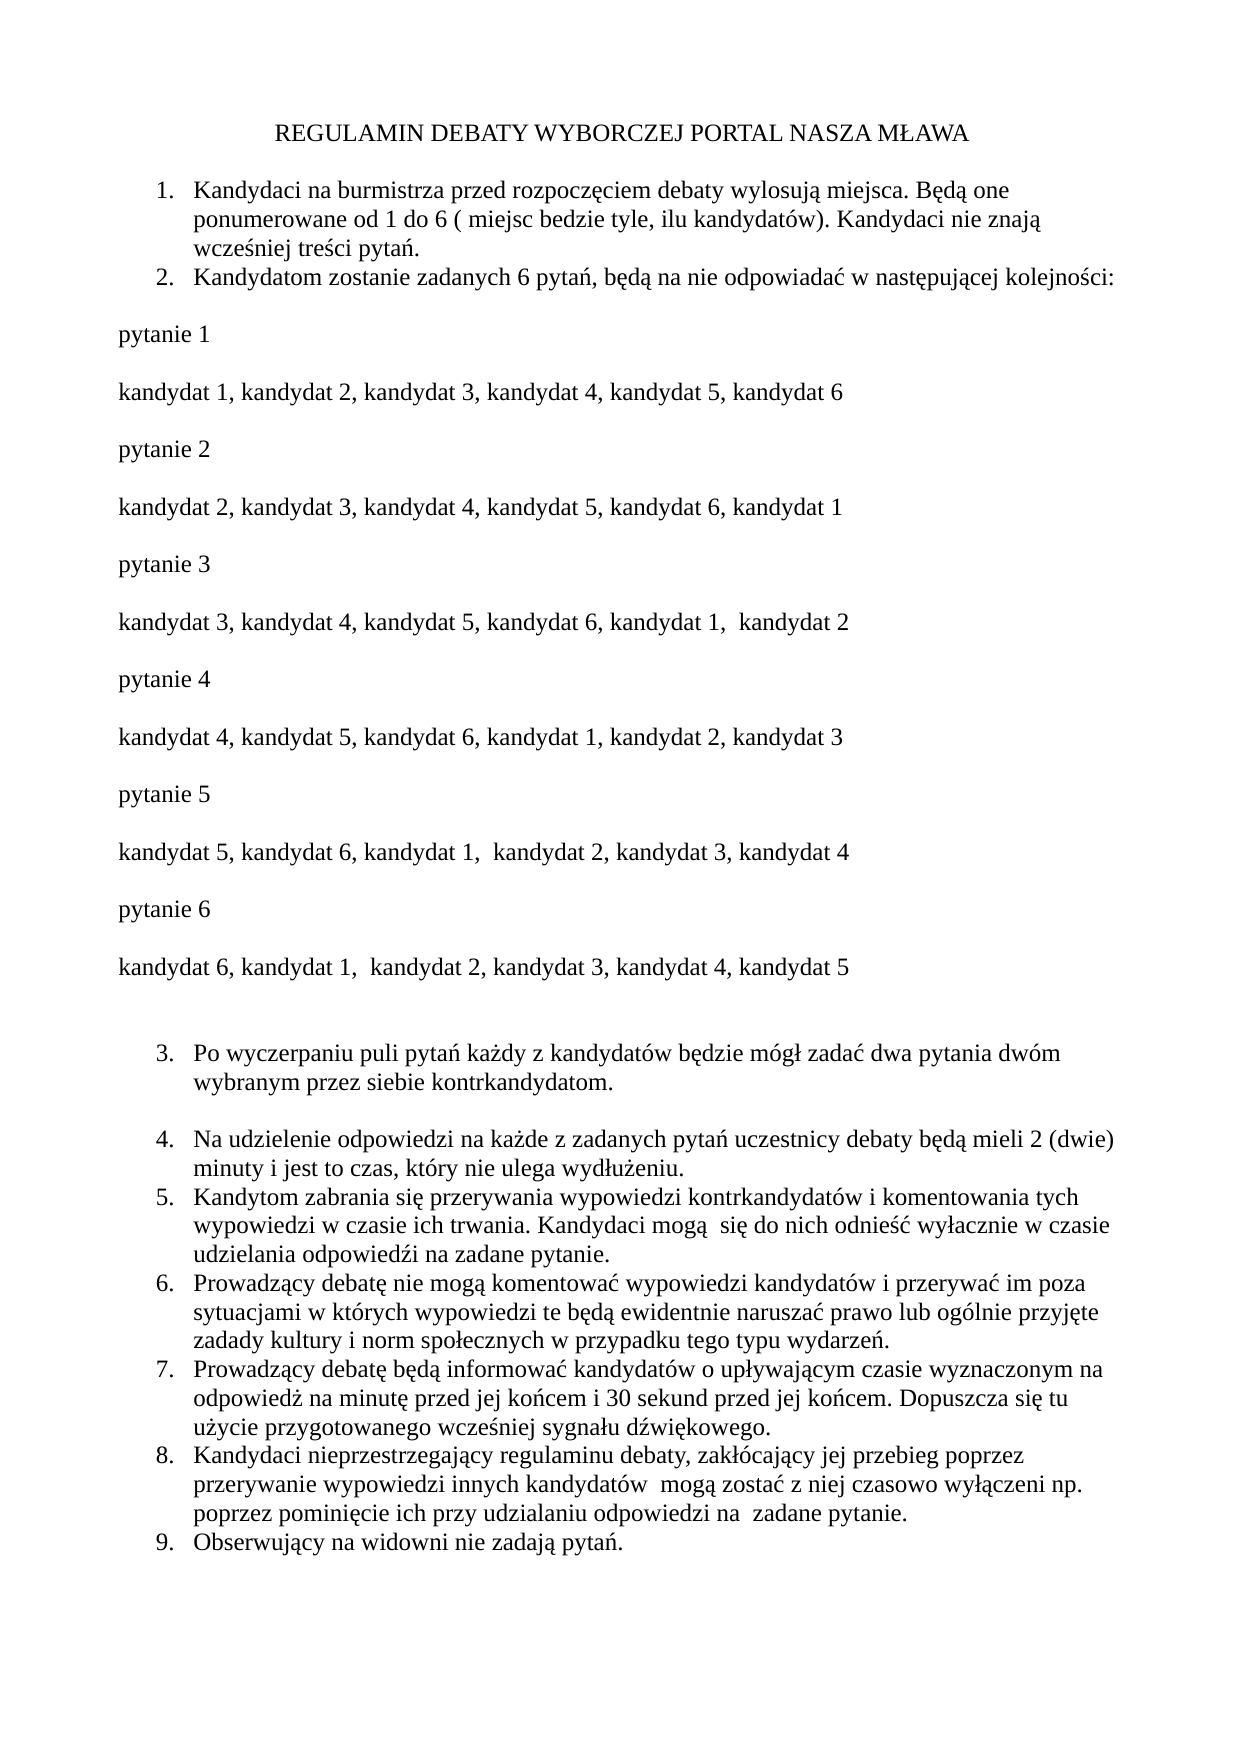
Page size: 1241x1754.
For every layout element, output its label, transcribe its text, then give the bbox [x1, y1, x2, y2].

list Po wyczerpaniu puli pytań każdy z kandydatów będzie mógł zadać dwa pytania dwóm wybranym przez siebie kontrkandydatom. [156, 1038, 1122, 1096]
text kandydat 1, kandydat 2, kandydat 3, kandydat 4, kandydat 5, kandydat 6 [118, 377, 1122, 406]
text kandydat 6, kandydat 1, kandydat 2, kandydat 3, kandydat 4, kandydat 5 [118, 952, 1122, 981]
text pytanie 6 [118, 894, 1122, 923]
list Obserwujący na widowni nie zadają pytań. [156, 1527, 1122, 1556]
list Kandydatom zostanie zadanych 6 pytań, będą na nie odpowiadać w następującej kolejności: [156, 262, 1122, 291]
text kandydat 4, kandydat 5, kandydat 6, kandydat 1, kandydat 2, kandydat 3 [118, 722, 1122, 751]
text pytanie 4 [118, 664, 1122, 693]
text kandydat 3, kandydat 4, kandydat 5, kandydat 6, kandydat 1, kandydat 2 [118, 607, 1122, 636]
list Prowadzący debatę będą informować kandydatów o upływającym czasie wyznaczonym na odpowiedż na minutę przed jej końcem i 30 sekund przed jej końcem. Dopuszcza się tu użycie przygotowanego wcześniej sygnału dźwiękowego. [156, 1354, 1122, 1441]
list Prowadzący debatę nie mogą komentować wypowiedzi kandydatów i przerywać im poza sytuacjami w których wypowiedzi te będą ewidentnie naruszać prawo lub ogólnie przyjęte zadady kultury i norm społecznych w przypadku tego typu wydarzeń. [156, 1268, 1122, 1354]
list Kandytom zabrania się przerywania wypowiedzi kontrkandydatów i komentowania tych wypowiedzi w czasie ich trwania. Kandydaci mogą się do nich odnieść wyłacznie w czasie udzielania odpowiedźi na zadane pytanie. [156, 1182, 1122, 1268]
list Kandydaci na burmistrza przed rozpoczęciem debaty wylosują miejsca. Będą one ponumerowane od 1 do 6 ( miejsc bedzie tyle, ilu kandydatów). Kandydaci nie znają wcześniej treści pytań. [156, 176, 1122, 262]
text REGULAMIN DEBATY WYBORCZEJ PORTAL NASZA MŁAWA [118, 118, 1122, 147]
text kandydat 5, kandydat 6, kandydat 1, kandydat 2, kandydat 3, kandydat 4 [118, 837, 1122, 866]
text pytanie 3 [118, 549, 1122, 578]
text pytanie 5 [118, 779, 1122, 808]
text kandydat 2, kandydat 3, kandydat 4, kandydat 5, kandydat 6, kandydat 1 [118, 492, 1122, 521]
list Kandydaci nieprzestrzegający regulaminu debaty, zakłócający jej przebieg poprzez przerywanie wypowiedzi innych kandydatów mogą zostać z niej czasowo wyłączeni np. poprzez pominięcie ich przy udzialaniu odpowiedzi na zadane pytanie. [156, 1441, 1122, 1527]
text pytanie 1 [118, 319, 1122, 348]
text pytanie 2 [118, 434, 1122, 463]
list Na udzielenie odpowiedzi na każde z zadanych pytań uczestnicy debaty będą mieli 2 (dwie) minuty i jest to czas, który nie ulega wydłużeniu. [156, 1124, 1122, 1182]
